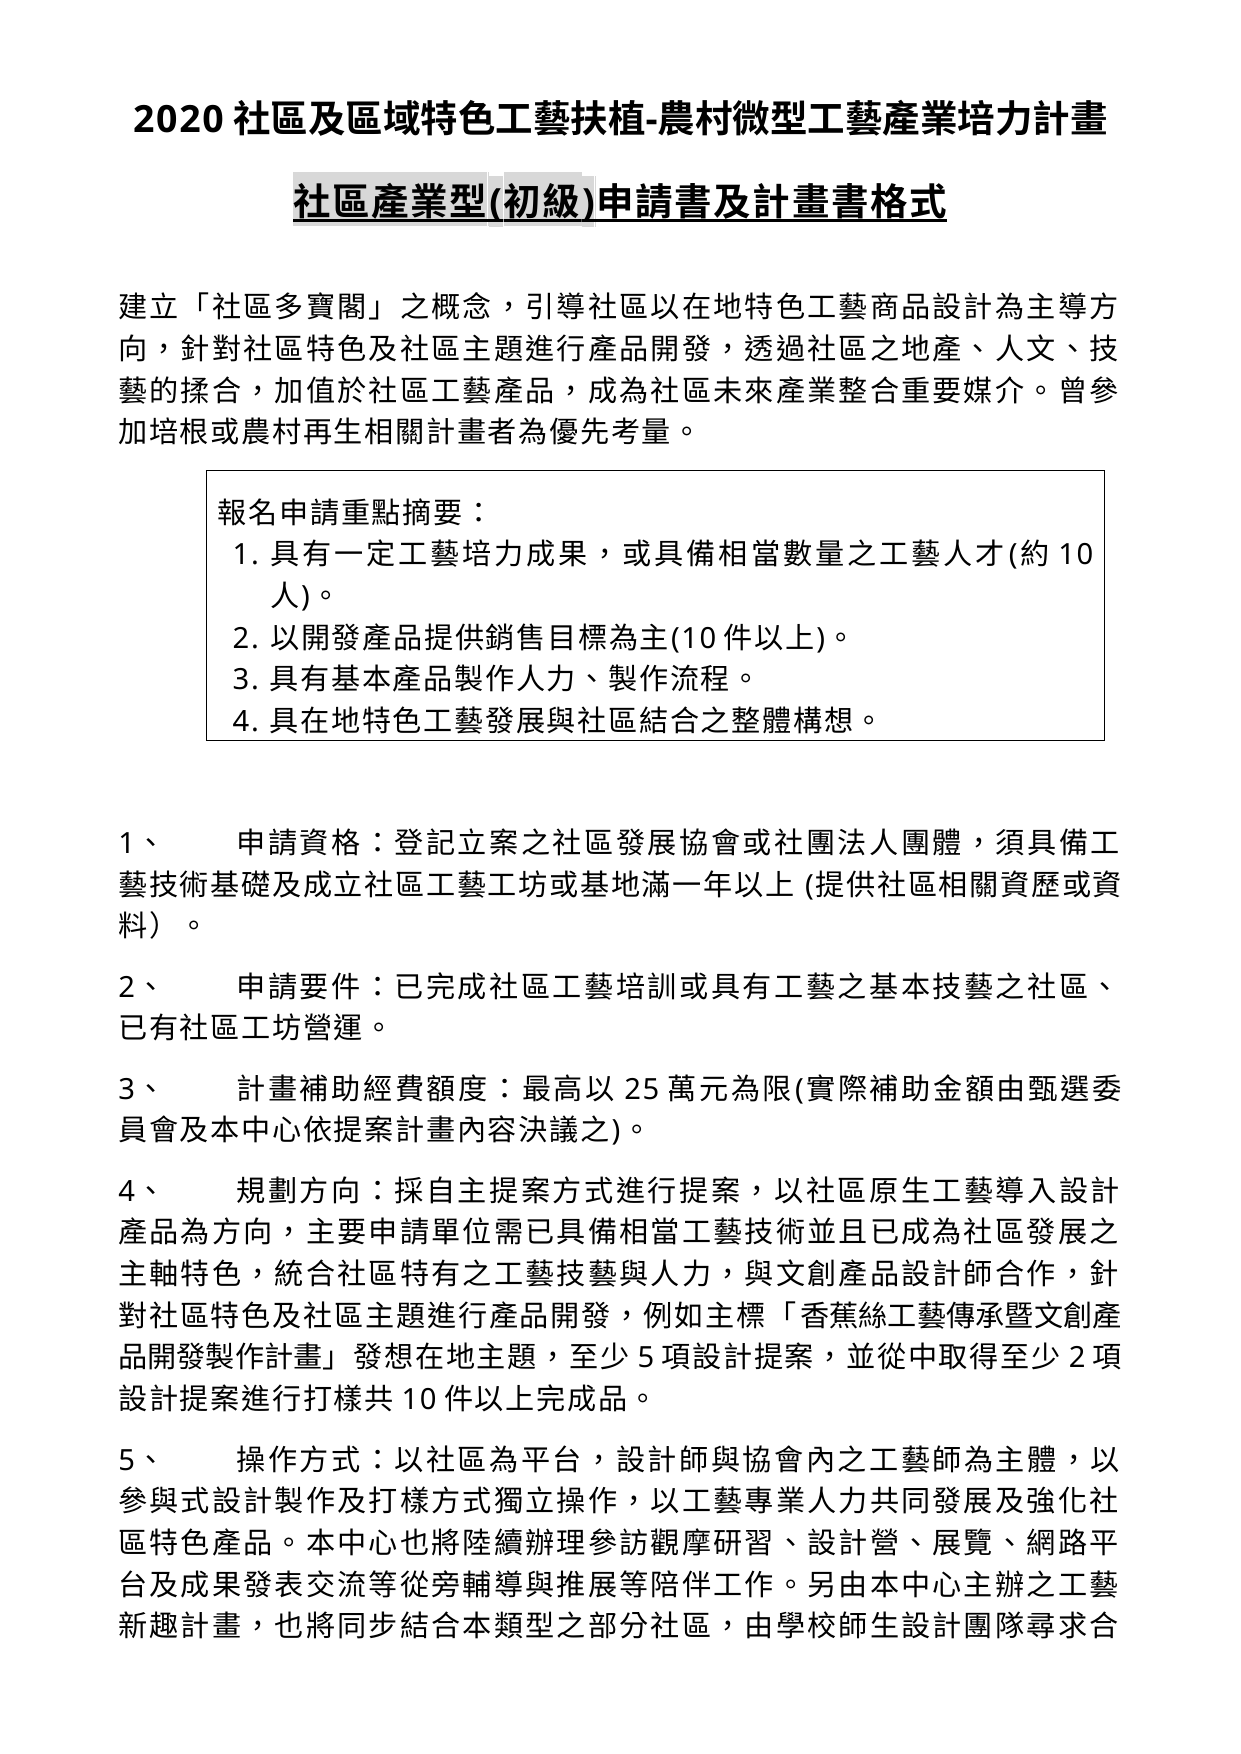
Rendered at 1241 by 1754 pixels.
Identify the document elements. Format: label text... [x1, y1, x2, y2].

list 規劃方向：採自主提案方式進行提案，以社區原生工藝導入設計產品為方向，主要申請單位需已具備相當工藝技術並且已成為社區發展之主軸特色，統合社區特有之工藝技藝與人力，與文創產品設計師合作，針對社區特色及社區主題進行產品開發，例如主標「香蕉絲工藝傳承暨文創產品開發製作計畫」發想在地主題，至少5項設計提案，並從中取得至少2項設計提案進行打樣共10件以上完成品。 [118, 1168, 1122, 1418]
text 社區產業型(初級)申請書及計畫書格式 [118, 182, 1122, 224]
list 申請要件：已完成社區工藝培訓或具有工藝之基本技藝之社區、已有社區工坊營運。 [118, 964, 1122, 1047]
text 建立「社區多寶閣」之概念，引導社區以在地特色工藝商品設計為主導方向，針對社區特色及社區主題進行產品開發，透過社區之地產、人文、技藝的揉合，加值於社區工藝產品，成為社區未來產業整合重要媒介。曾參加培根或農村再生相關計畫者為優先考量。 [118, 284, 1122, 451]
list 計畫補助經費額度：最高以25萬元為限(實際補助金額由甄選委員會及本中心依提案計畫內容決議之)。 [118, 1066, 1122, 1149]
list 申請資格：登記立案之社區發展協會或社團法人團體，須具備工藝技術基礎及成立社區工藝工坊或基地滿一年以上 (提供社區相關資歷或資料）。 [118, 820, 1122, 945]
table_header 報名申請重點摘要： 具有一定工藝培力成果，或具備相當數量之工藝人才(約10人)。 以開發產品提供銷售目標為主(10件以上)。 具有基本產品製作人力、製作流程。 具在地特色工藝發展與社區結合之整體構想。 [207, 471, 1104, 740]
text 2020社區及區域特色工藝扶植-農村微型工藝產業培力計畫 [118, 99, 1122, 141]
list 操作方式：以社區為平台，設計師與協會內之工藝師為主體，以參與式設計製作及打樣方式獨立操作，以工藝專業人力共同發展及強化社區特色產品。本中心也將陸續辦理參訪觀摩研習、設計營、展覽、網路平台及成果發表交流等從旁輔導與推展等陪伴工作。另由本中心主辦之工藝新趣計畫，也將同步結合本類型之部分社區，由學校師生設計團隊尋求合 [118, 1437, 1122, 1645]
